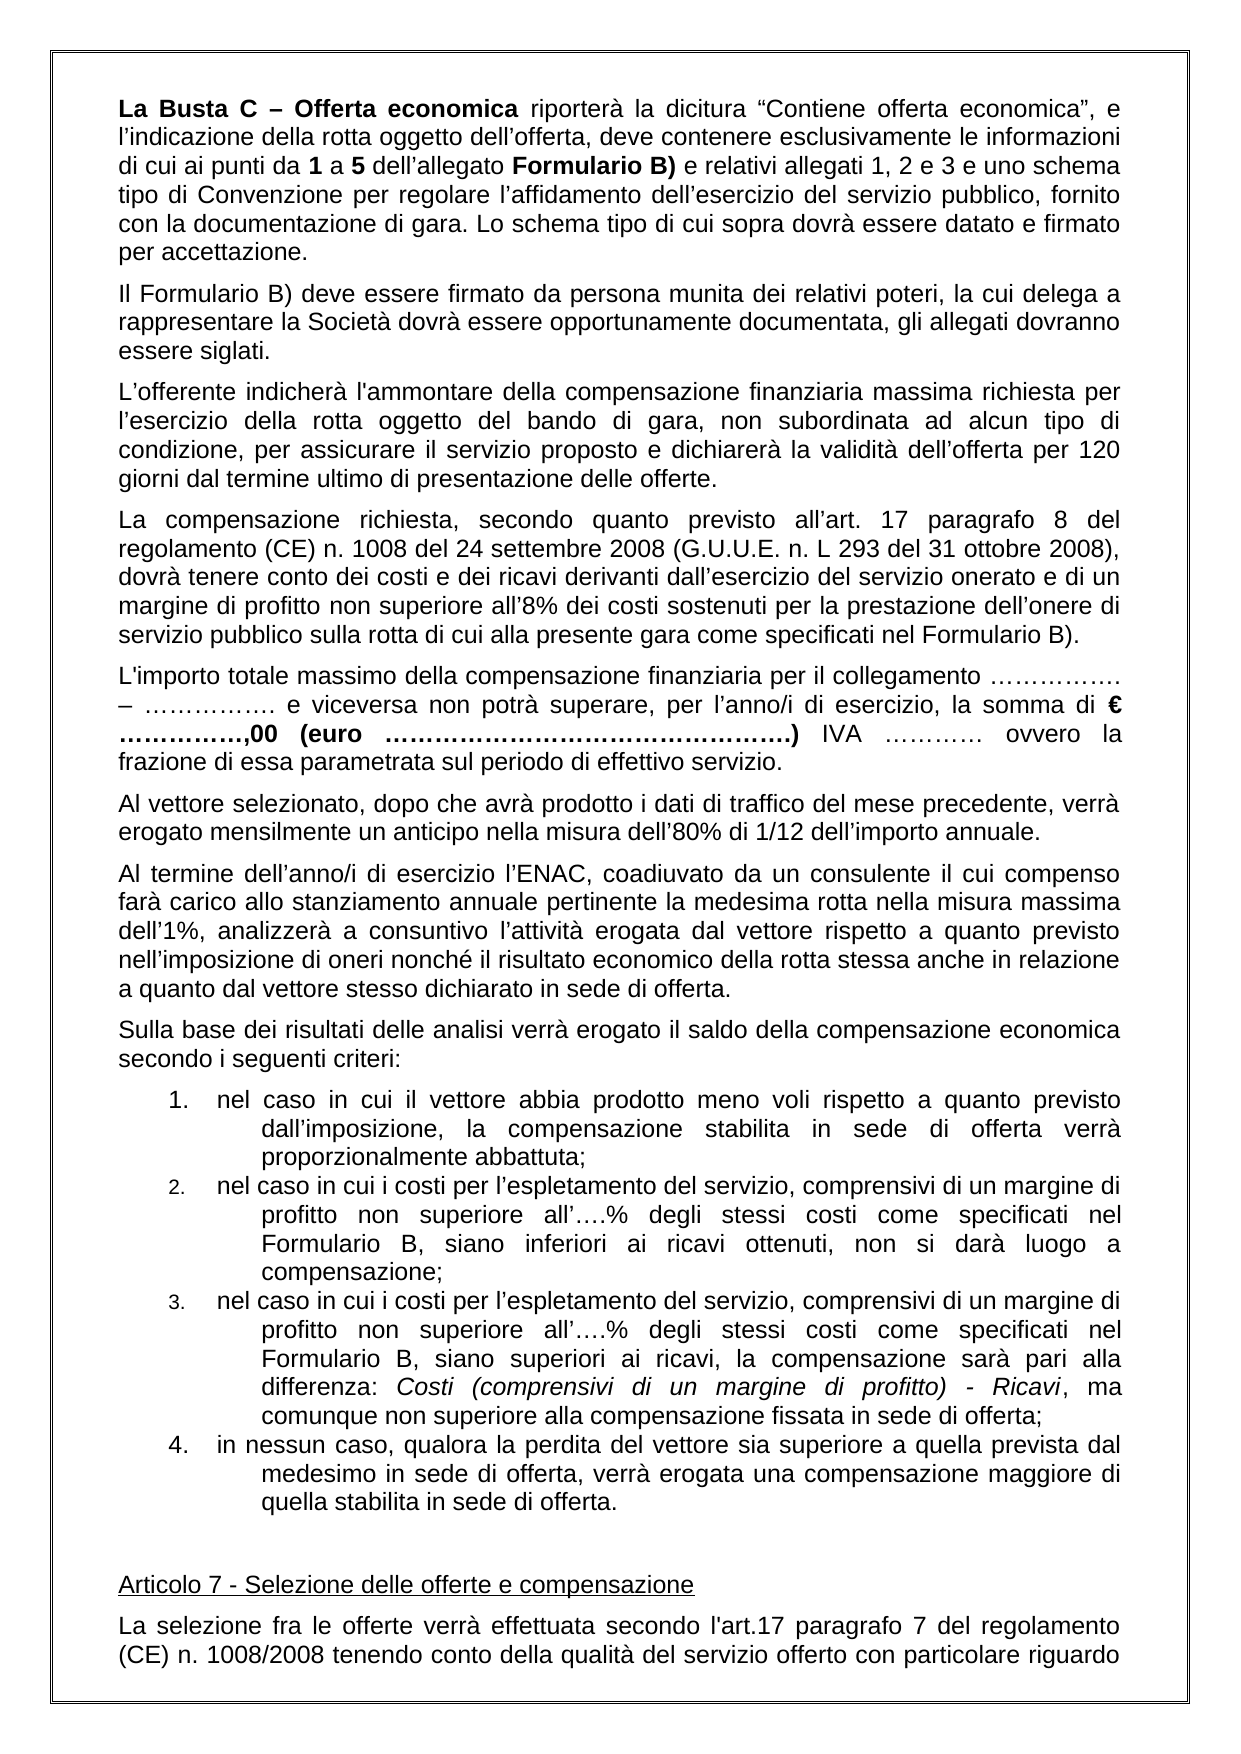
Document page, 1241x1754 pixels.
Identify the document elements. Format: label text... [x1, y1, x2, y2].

text La Busta C – Offerta economica riporterà la dicitura “Contiene offerta economica”, e l’indicazione della rotta oggetto dell’offerta, deve contenere esclusivamente le informazioni di cui ai punti da 1 a 5 dell’allegato Formulario B) e relativi allegati 1, 2 e 3 e uno schema tipo di Convenzione per regolare l’affidamento dell’esercizio del servizio pubblico, fornito con la documentazione di gara. Lo schema tipo di cui sopra dovrà essere datato e firmato per accettazione. [118, 94, 1122, 266]
list in nessun caso, qualora la perdita del vettore sia superiore a quella prevista dal medesimo in sede di offerta, verrà erogata una compensazione maggiore di quella stabilita in sede di offerta. [168, 1430, 1122, 1516]
text L’offerente indicherà l'ammontare della compensazione finanziaria massima richiesta per l’esercizio della rotta oggetto del bando di gara, non subordinata ad alcun tipo di condizione, per assicurare il servizio proposto e dichiarerà la validità dell’offerta per 120 giorni dal termine ultimo di presentazione delle offerte. [118, 377, 1122, 492]
text Articolo 7 - Selezione delle offerte e compensazione [118, 1570, 1122, 1599]
list nel caso in cui i costi per l’espletamento del servizio, comprensivi di un margine di profitto non superiore all’….% degli stessi costi come specificati nel Formulario B, siano inferiori ai ricavi ottenuti, non si darà luogo a compensazione; [168, 1171, 1122, 1286]
list nel caso in cui i costi per l’espletamento del servizio, comprensivi di un margine di profitto non superiore all’….% degli stessi costi come specificati nel Formulario B, siano superiori ai ricavi, la compensazione sarà pari alla differenza: Costi (comprensivi di un margine di profitto) - Ricavi, ma comunque non superiore alla compensazione fissata in sede di offerta; [168, 1286, 1122, 1430]
text L'importo totale massimo della compensazione finanziaria per il collegamento ……………. – ……………. e viceversa non potrà superare, per l’anno/i di esercizio, la somma di € ……………,00 (euro ………………………………………….) IVA ………… ovvero la frazione di essa parametrata sul periodo di effettivo servizio. [118, 661, 1122, 776]
text La compensazione richiesta, secondo quanto previsto all’art. 17 paragrafo 8 del regolamento (CE) n. 1008 del 24 settembre 2008 (G.U.U.E. n. L 293 del 31 ottobre 2008), dovrà tenere conto dei costi e dei ricavi derivanti dall’esercizio del servizio onerato e di un margine di profitto non superiore all’8% dei costi sostenuti per la prestazione dell’onere di servizio pubblico sulla rotta di cui alla presente gara come specificati nel Formulario B). [118, 505, 1122, 649]
text Sulla base dei risultati delle analisi verrà erogato il saldo della compensazione economica secondo i seguenti criteri: [118, 1015, 1122, 1072]
text Il Formulario B) deve essere firmato da persona munita dei relativi poteri, la cui delega a rappresentare la Società dovrà essere opportunamente documentata, gli allegati dovranno essere siglati. [118, 279, 1122, 365]
text La selezione fra le offerte verrà effettuata secondo l'art.17 paragrafo 7 del regolamento (CE) n. 1008/2008 tenendo conto della qualità del servizio offerto con particolare riguardo [118, 1611, 1122, 1669]
text Al termine dell’anno/i di esercizio l’ENAC, coadiuvato da un consulente il cui compenso farà carico allo stanziamento annuale pertinente la medesima rotta nella misura massima dell’1%, analizzerà a consuntivo l’attività erogata dal vettore rispetto a quanto previsto nell’imposizione di oneri nonché il risultato economico della rotta stessa anche in relazione a quanto dal vettore stesso dichiarato in sede di offerta. [118, 859, 1122, 1002]
text Al vettore selezionato, dopo che avrà prodotto i dati di traffico del mese precedente, verrà erogato mensilmente un anticipo nella misura dell’80% di 1/12 dell’importo annuale. [118, 789, 1122, 846]
list nel caso in cui il vettore abbia prodotto meno voli rispetto a quanto previsto dall’imposizione, la compensazione stabilita in sede di offerta verrà proporzionalmente abbattuta; [168, 1085, 1122, 1171]
